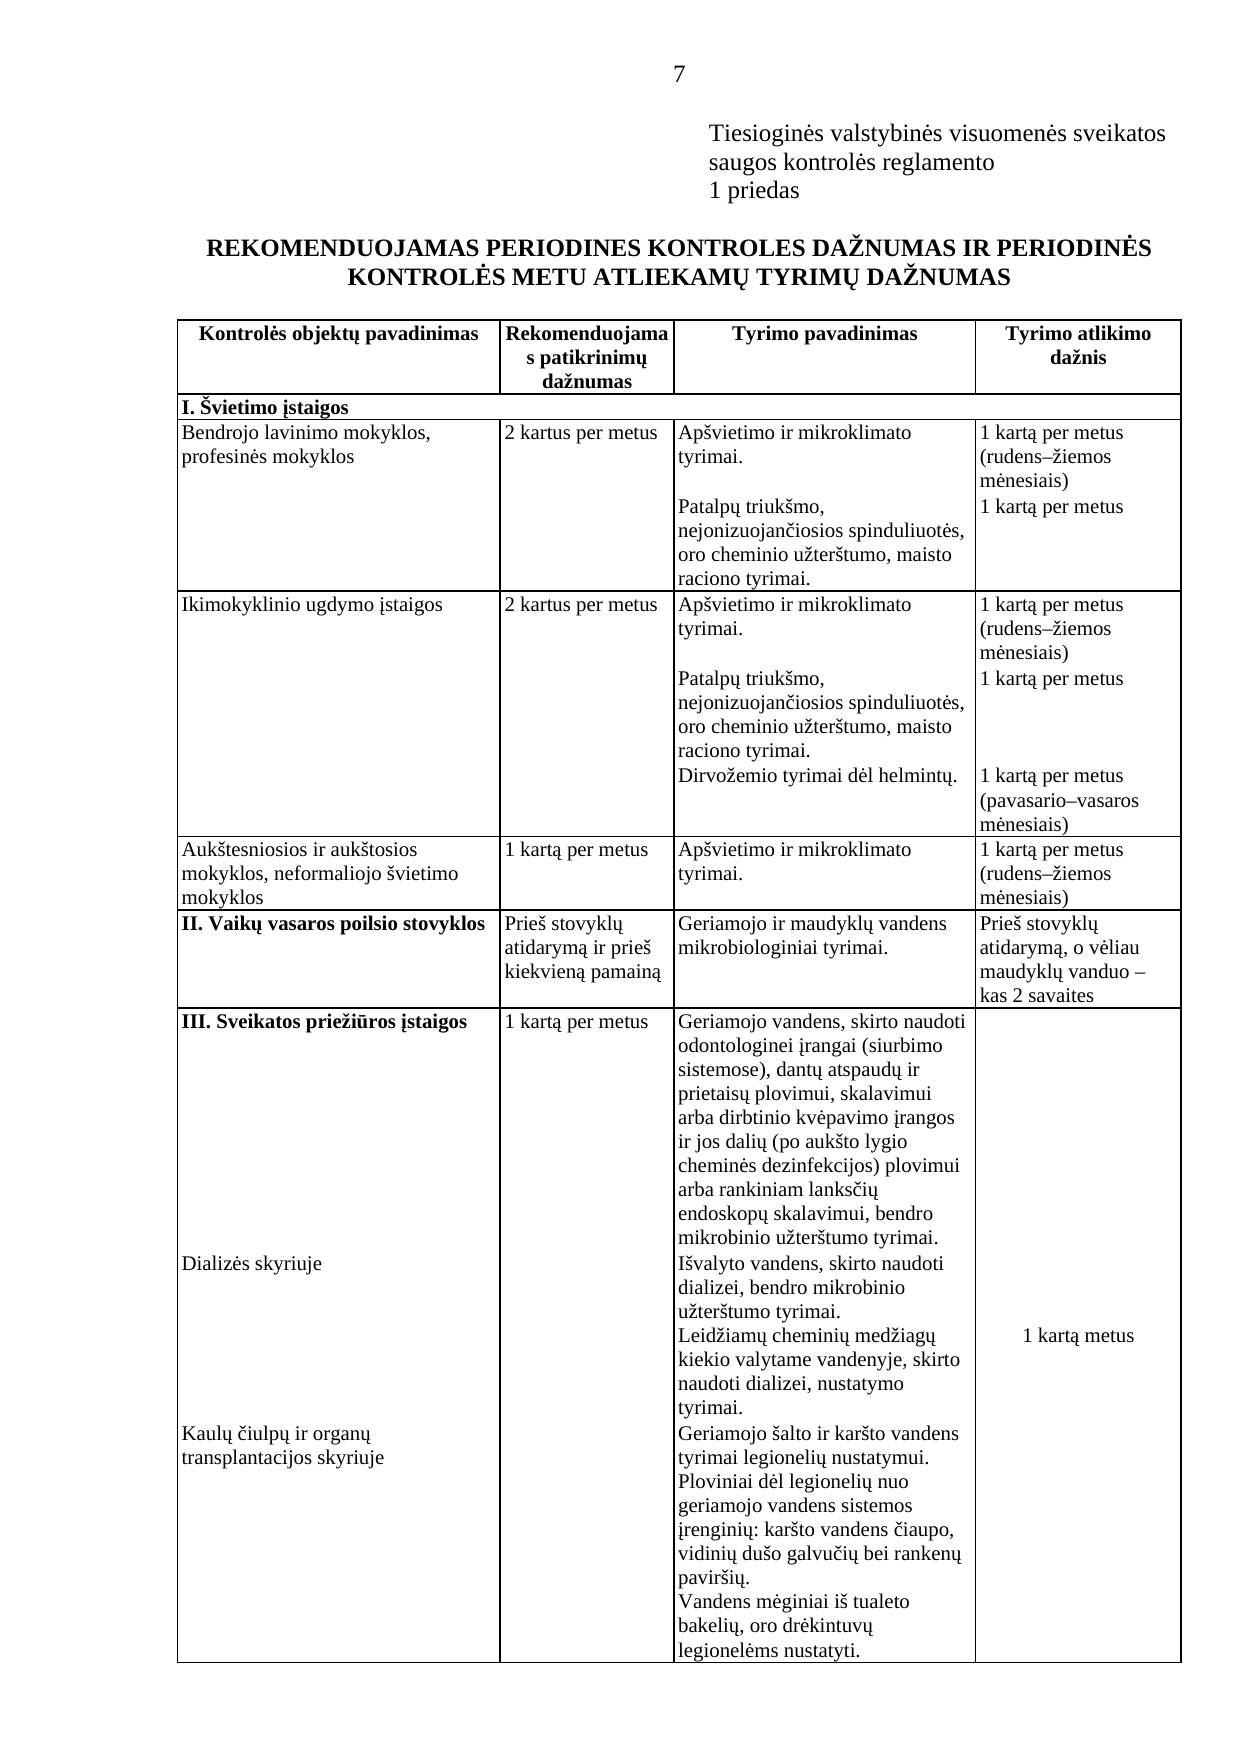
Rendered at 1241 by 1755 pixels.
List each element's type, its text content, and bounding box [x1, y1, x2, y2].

table_cell II. Vaikų vasaros poilsio stovyklos [178, 911, 499, 1007]
table_cell 2 kartus per metus [501, 592, 673, 836]
table_cell Išvalyto vandens, skirto naudoti dializei, bendro mikrobinio užterštumo tyrimai. Leidžiamų cheminių medžiagų kiekio valytame vandenyje, skirto naudoti dializei, nustatymo tyrimai. [675, 1249, 975, 1419]
table_cell 1 kartą per metus [501, 837, 673, 909]
table_cell 2 kartus per metus [501, 420, 673, 590]
table_cell Kaulų čiulpų ir organų transplantacijos skyriuje [178, 1419, 499, 1662]
table_cell 1 kartą per metus [501, 1009, 673, 1249]
table_cell Geriamojo ir maudyklų vandens mikrobiologiniai tyrimai. [675, 911, 975, 1007]
text Tiesioginės valstybinės visuomenės sveikatos [702, 118, 1181, 147]
table_header Tyrimo atlikimo dažnis [976, 321, 1180, 393]
table_cell III. Sveikatos priežiūros įstaigos [178, 1009, 499, 1249]
table_cell Dializės skyriuje [178, 1249, 499, 1419]
table_cell [501, 1249, 673, 1419]
table_cell 1 kartą per metus [976, 664, 1180, 762]
table_cell [501, 1419, 673, 1662]
table_cell Dirvožemio tyrimai dėl helmintų. [675, 762, 975, 836]
table_cell 1 kartą per metus (pavasario–vasaros mėnesiais) [976, 762, 1180, 836]
table_cell Prieš stovyklų atidarymą ir prieš kiekvieną pamainą [501, 911, 673, 1007]
text saugos kontrolės reglamento [177, 147, 1181, 176]
table_cell Patalpų triukšmo, nejonizuojančiosios spinduliuotės, oro cheminio užterštumo, maisto raciono tyrimai. [675, 493, 975, 590]
table_cell Apšvietimo ir mikroklimato tyrimai. [675, 420, 975, 492]
table_cell 1 kartą metus [976, 1009, 1180, 1662]
table_header Kontrolės objektų pavadinimas [178, 321, 499, 393]
text 1 priedas [177, 176, 1181, 204]
text REKOMENDUOJAMAS PERIODINES KONTROLES DAŽNUMAS IR PERIODINĖS KONTROLĖS METU ATLIEKAMŲ TYRIMŲ DAŽNUMAS [177, 233, 1181, 291]
table_cell Patalpų triukšmo, nejonizuojančiosios spinduliuotės, oro cheminio užterštumo, maisto raciono tyrimai. [675, 664, 975, 762]
table_cell Ikimokyklinio ugdymo įstaigos [178, 592, 499, 836]
table_cell Apšvietimo ir mikroklimato tyrimai. [675, 837, 975, 909]
table_cell 1 kartą per metus [976, 493, 1180, 590]
table_cell Bendrojo lavinimo mokyklos, profesinės mokyklos [178, 420, 499, 590]
table_header Tyrimo pavadinimas [675, 321, 975, 393]
table_cell Apšvietimo ir mikroklimato tyrimai. [675, 592, 975, 664]
table_cell Geriamojo šalto ir karšto vandens tyrimai legionelių nustatymui. Ploviniai dėl legionelių nuo geriamojo vandens sistemos įrenginių: karšto vandens čiaupo, vidinių dušo galvučių bei rankenų paviršių. Vandens mėginiai iš tualeto bakelių, oro drėkintuvų legionelėms nustatyti. [675, 1419, 975, 1662]
